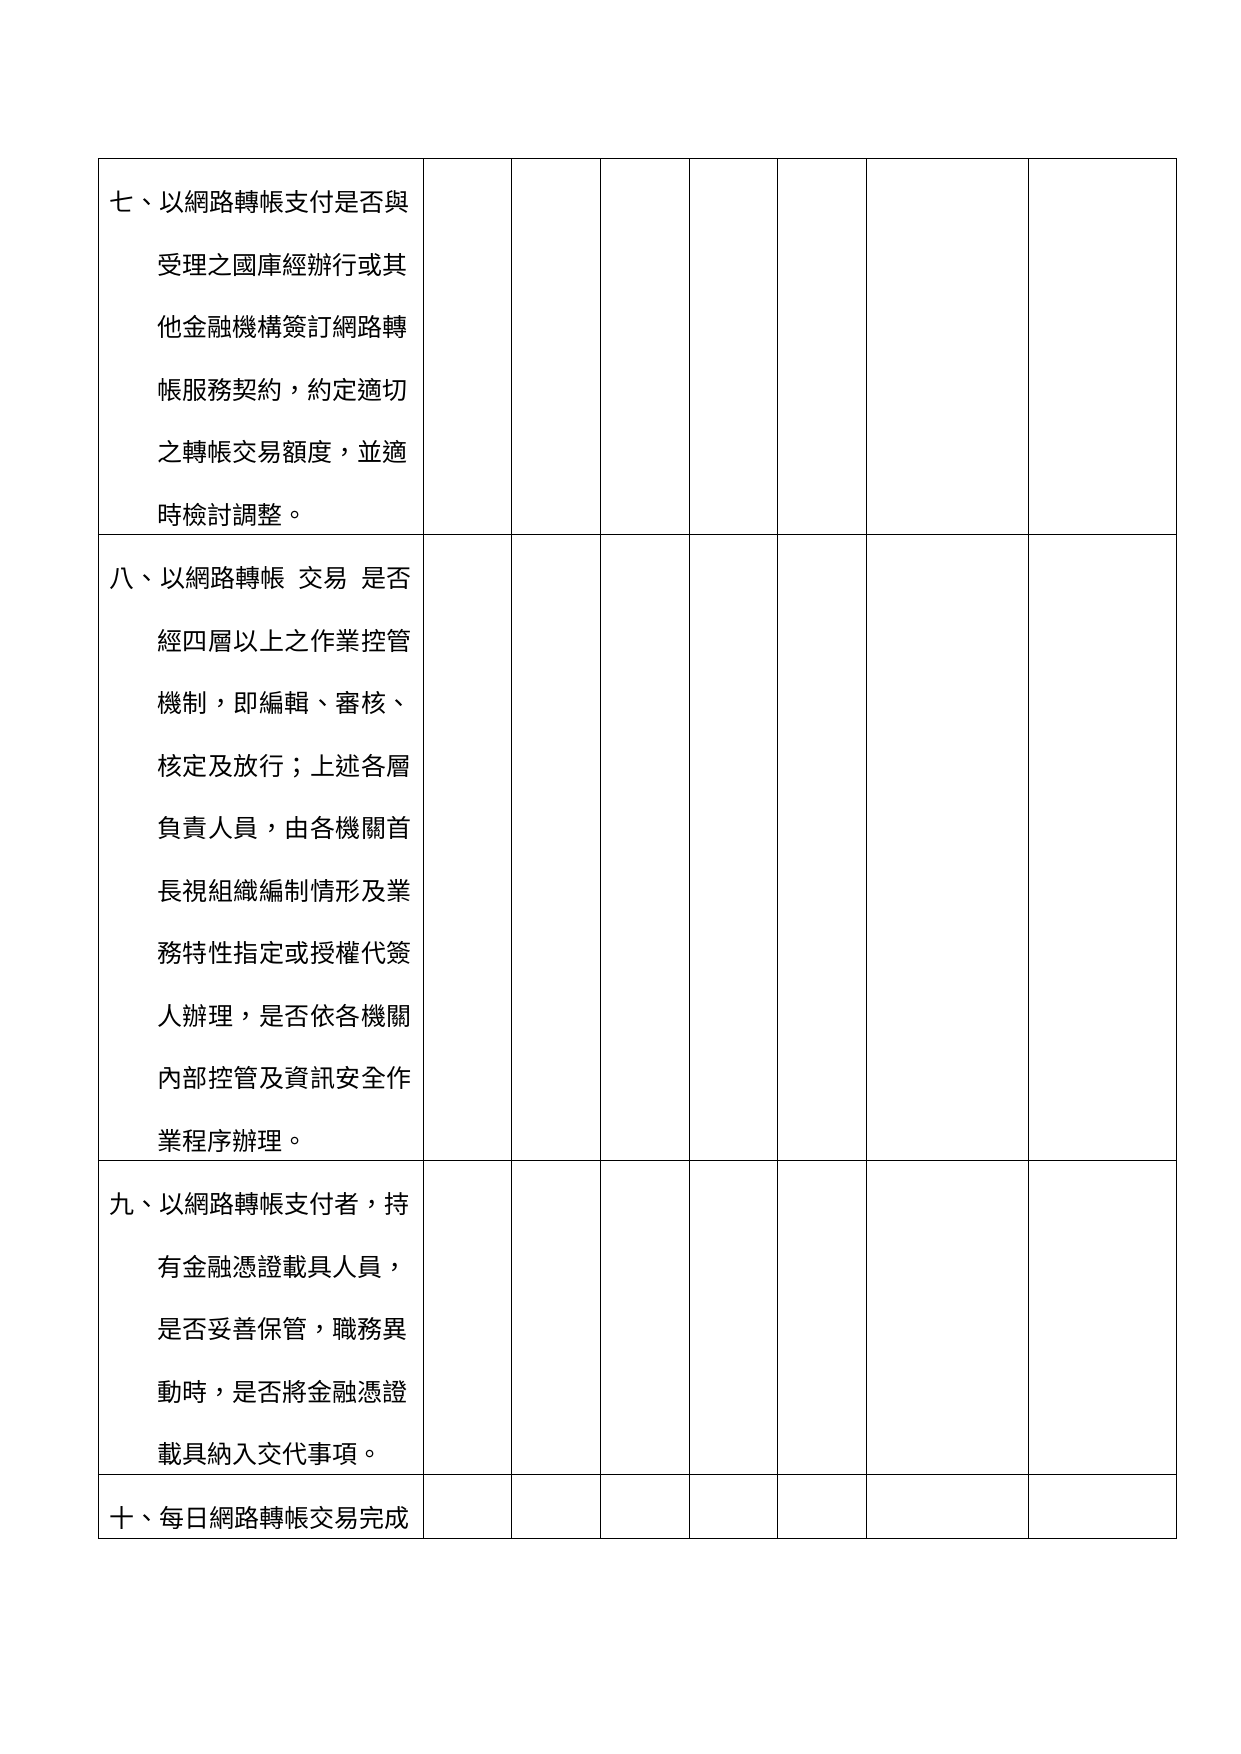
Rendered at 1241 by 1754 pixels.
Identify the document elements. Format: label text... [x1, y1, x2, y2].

table_cell [778, 535, 866, 1160]
table_cell [867, 159, 1028, 534]
table_cell [690, 1475, 777, 1537]
table_cell [601, 1161, 689, 1474]
table_cell [690, 159, 777, 534]
table_cell [424, 1161, 511, 1474]
table_cell [512, 1161, 600, 1474]
table_cell [1029, 1475, 1176, 1537]
table_cell 十、每日網路轉帳交易完成 [99, 1475, 423, 1537]
table_cell [512, 535, 600, 1160]
table_cell [1029, 159, 1176, 534]
table_cell 九、以網路轉帳支付者，持 有金融憑證載具人員， 是否妥善保管，職務異 動時，是否將金融憑證 載具納入交代事項。 [99, 1161, 423, 1474]
table_cell [601, 159, 689, 534]
table_cell [778, 1161, 866, 1474]
table_cell [1029, 1161, 1176, 1474]
table_cell [424, 159, 511, 534]
table_cell [778, 1475, 866, 1537]
table_cell [512, 159, 600, 534]
table_cell [424, 1475, 511, 1537]
table_cell [778, 159, 866, 534]
table_cell [690, 1161, 777, 1474]
table_cell [424, 535, 511, 1160]
table_cell [867, 1161, 1028, 1474]
table_cell [601, 1475, 689, 1537]
table_cell 七、以網路轉帳支付是否與 受理之國庫經辦行或其他金融機構簽訂網路轉帳服務契約，約定適切之轉帳交易額度，並適時檢討調整。 [99, 159, 423, 534]
table_cell [601, 535, 689, 1160]
table_cell [690, 535, 777, 1160]
table_cell 八、以網路轉帳 交易 是否經四層以上之作業控管機制，即編輯、審核、核定及放行；上述各層負責人員，由各機關首長視組織編制情形及業務特性指定或授權代簽人辦理，是否依各機關內部控管及資訊安全作業程序辦理。 [99, 535, 423, 1160]
table_cell [867, 1475, 1028, 1537]
table_cell [512, 1475, 600, 1537]
table_cell [867, 535, 1028, 1160]
table_cell [1029, 535, 1176, 1160]
